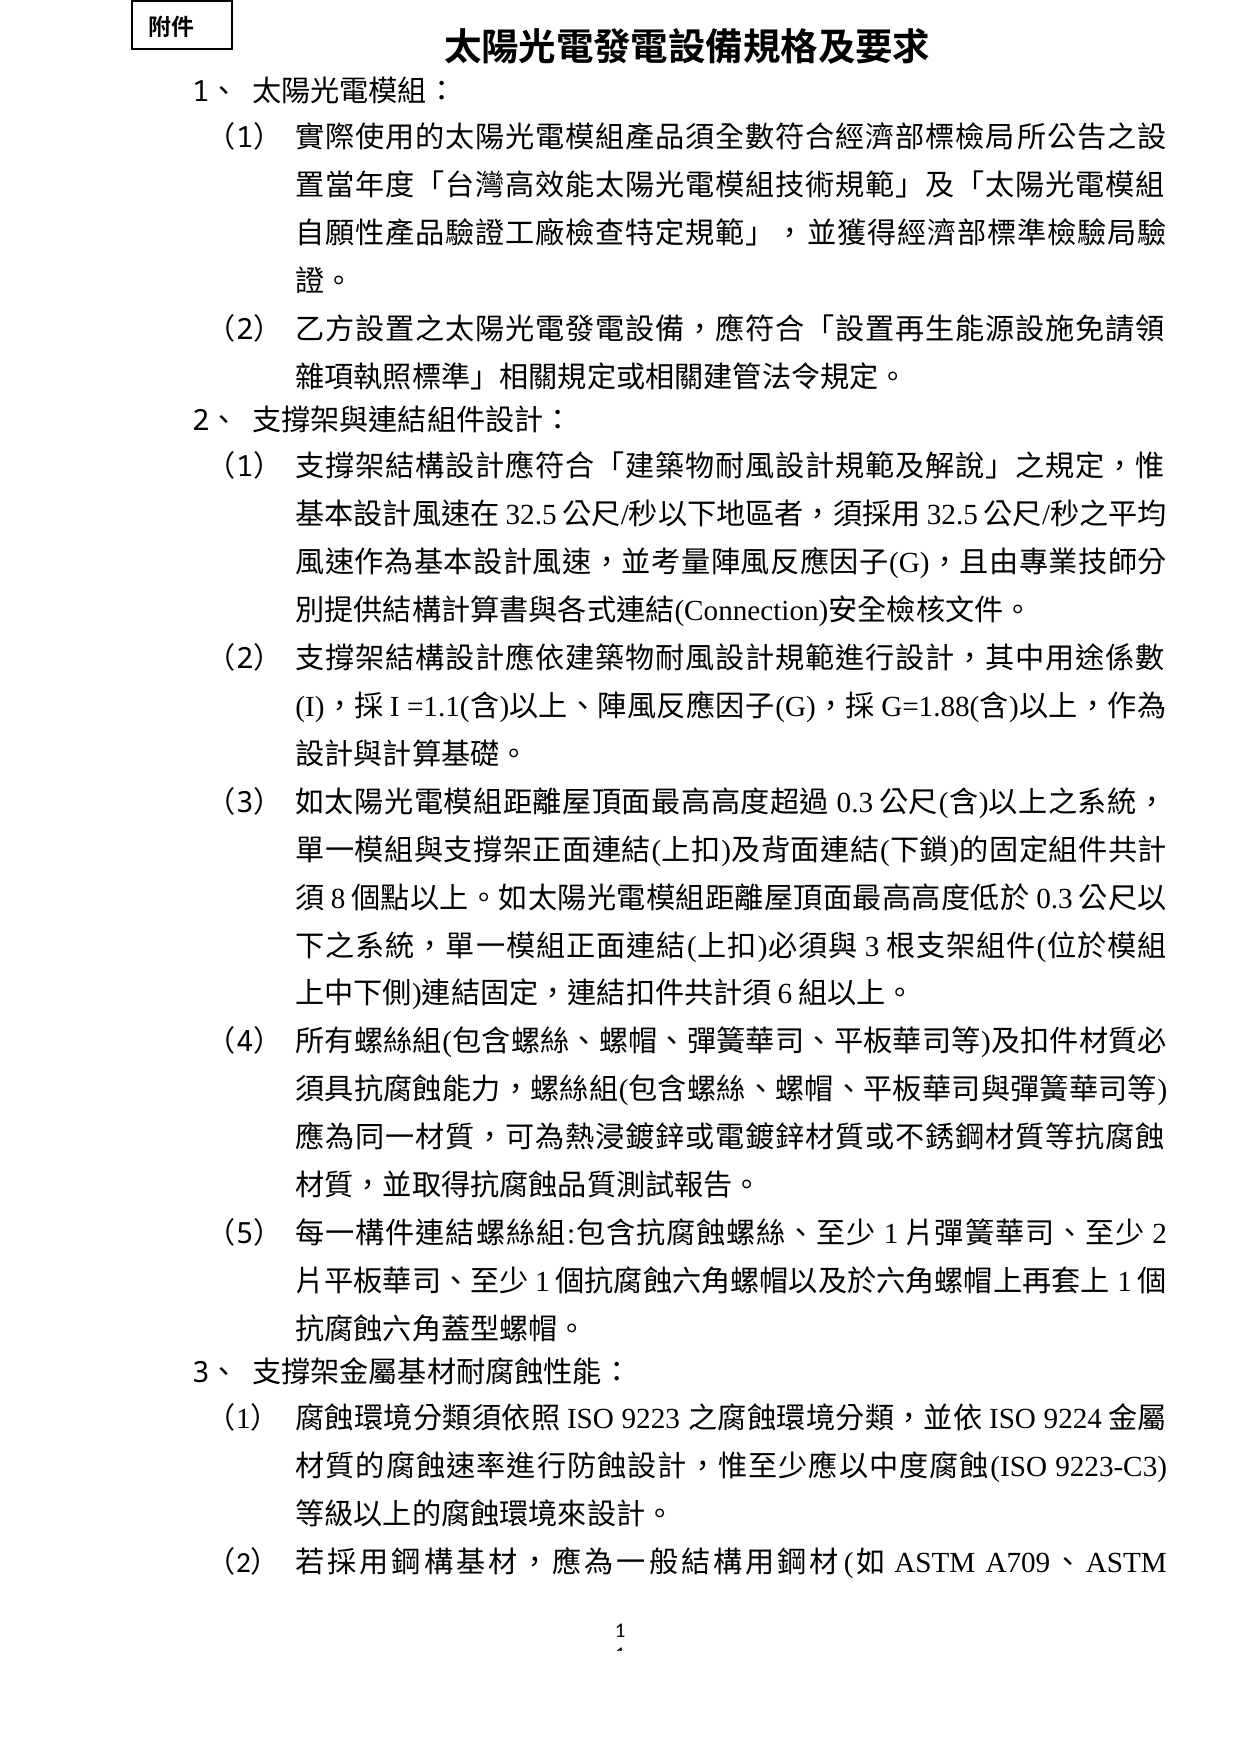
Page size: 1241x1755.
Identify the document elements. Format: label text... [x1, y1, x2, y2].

list 乙方設置之太陽光電發電設備，應符合「設置再生能源設施免請領雜項執照標準」相關規定或相關建管法令規定。 [207, 301, 1167, 397]
list 支撐架金屬基材耐腐蝕性能： [192, 1349, 1167, 1391]
text 附件一 [148, 9, 216, 41]
list 若採用鋼構基材，應為一般結構用鋼材(如ASTM A709、ASTM [207, 1534, 1167, 1582]
list 太陽光電模組： [192, 68, 1167, 109]
list 實際使用的太陽光電模組產品須全數符合經濟部標檢局所公告之設置當年度「台灣高效能太陽光電模組技術規範」及「太陽光電模組自願性產品驗證工廠檢查特定規範」，並獲得經濟部標準檢驗局驗證。 [207, 109, 1167, 301]
subtitle 太陽光電發電設備規格及要求 [133, 2, 231, 48]
list 如太陽光電模組距離屋頂面最高高度超過0.3公尺(含)以上之系統，單一模組與支撐架正面連結(上扣)及背面連結(下鎖)的固定組件共計須8個點以上。如太陽光電模組距離屋頂面最高高度低於0.3公尺以下之系統，單一模組正面連結(上扣)必須與3根支架組件(位於模組上中下側)連結固定，連結扣件共計須6組以上。 [207, 774, 1167, 1013]
list 支撐架結構設計應依建築物耐風設計規範進行設計，其中用途係數(I)，採I =1.1(含)以上、陣風反應因子(G)，採G=1.88(含)以上，作為設計與計算基礎。 [207, 630, 1167, 774]
subtitle 太陽光電發電設備規格及要求 [118, 30, 1141, 68]
list 腐蝕環境分類須依照ISO 9223 之腐蝕環境分類，並依ISO 9224金屬材質的腐蝕速率進行防蝕設計，惟至少應以中度腐蝕(ISO 9223-C3)等級以上的腐蝕環境來設計。 [207, 1391, 1167, 1534]
list 支撐架與連結組件設計： [192, 397, 1167, 438]
list 所有螺絲組(包含螺絲、螺帽、彈簧華司、平板華司等)及扣件材質必須具抗腐蝕能力，螺絲組(包含螺絲、螺帽、平板華司與彈簧華司等)應為同一材質，可為熱浸鍍鋅或電鍍鋅材質或不銹鋼材質等抗腐蝕材質，並取得抗腐蝕品質測試報告。 [207, 1013, 1167, 1205]
list 支撐架結構設計應符合「建築物耐風設計規範及解說」之規定，惟基本設計風速在32.5公尺/秒以下地區者，須採用32.5公尺/秒之平均風速作為基本設計風速，並考量陣風反應因子(G)，且由專業技師分別提供結構計算書與各式連結(Connection)安全檢核文件。 [207, 438, 1167, 630]
list 每一構件連結螺絲組:包含抗腐蝕螺絲、至少1片彈簧華司、至少2片平板華司、至少1個抗腐蝕六角螺帽以及於六角螺帽上再套上1個抗腐蝕六角蓋型螺帽。 [207, 1205, 1167, 1349]
